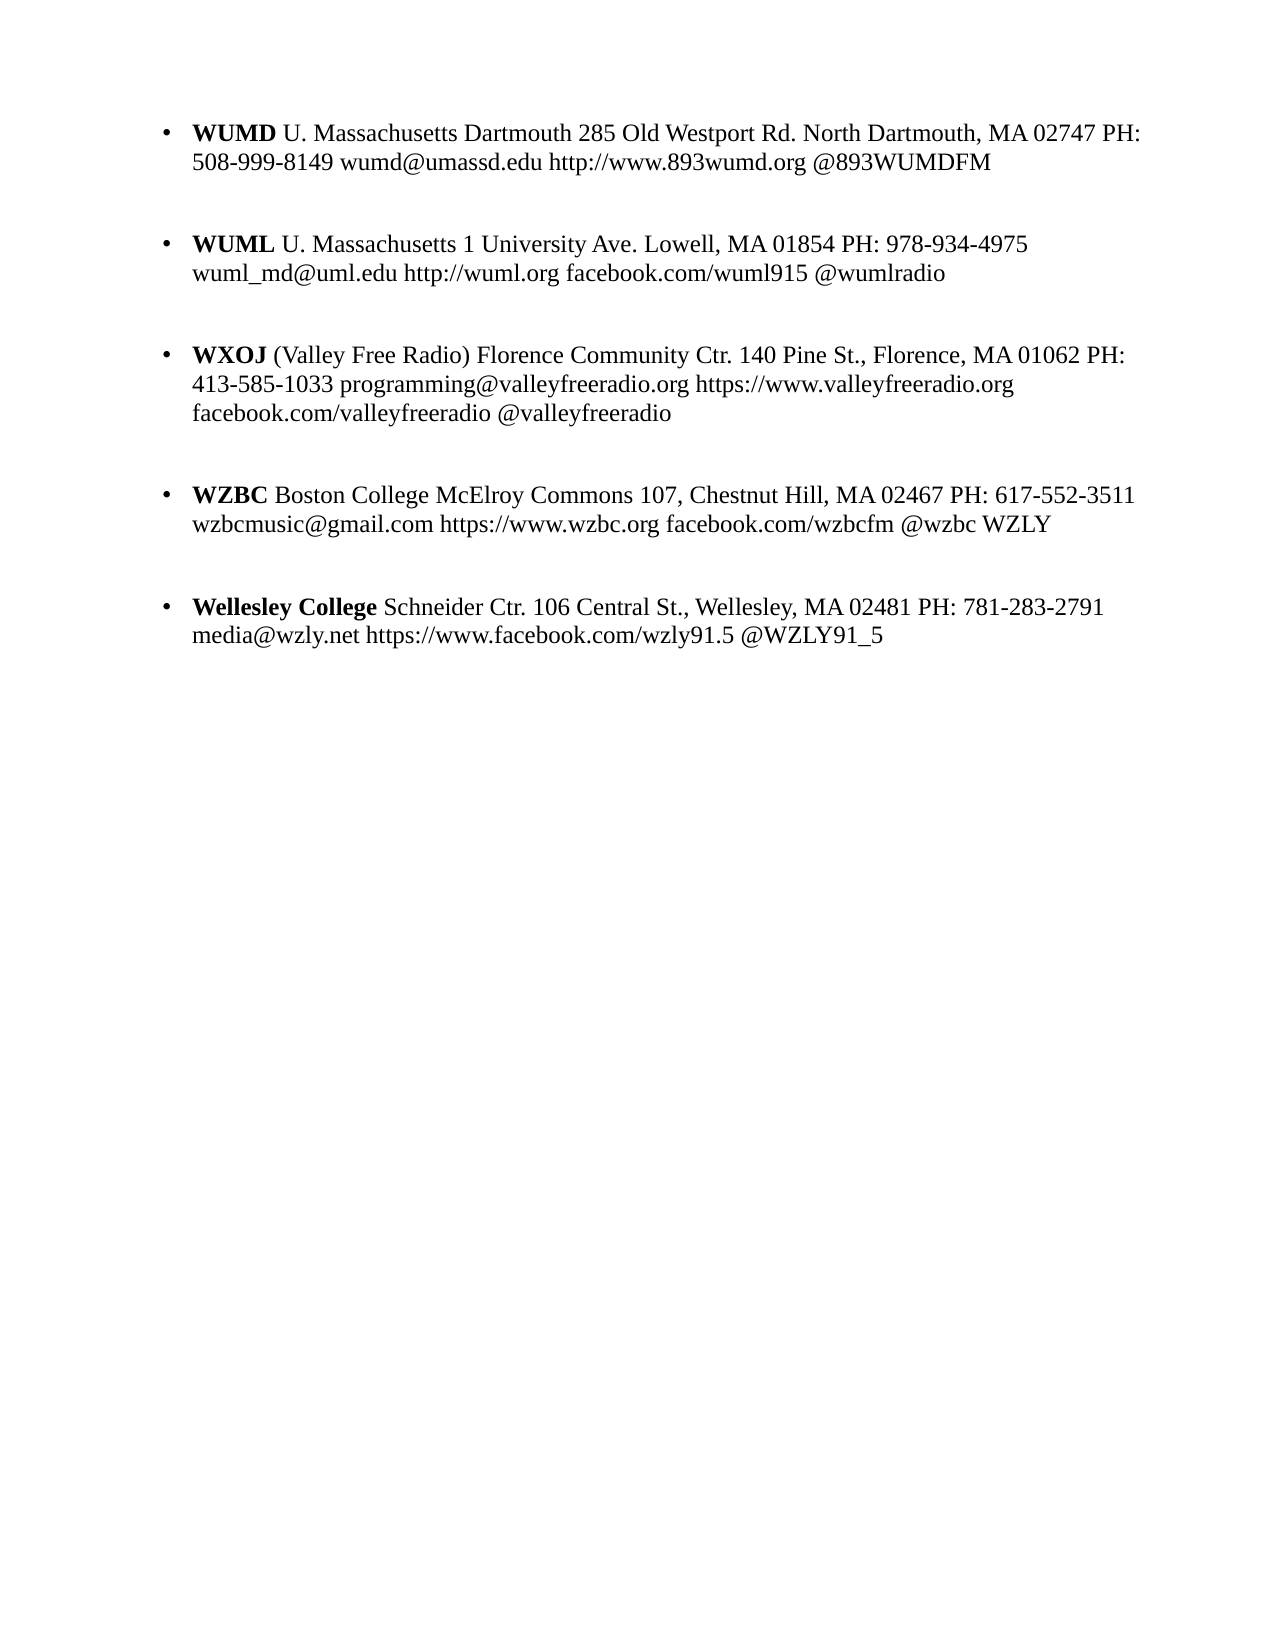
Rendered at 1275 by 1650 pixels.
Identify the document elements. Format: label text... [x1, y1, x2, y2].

list WUML U. Massachusetts 1 University Ave. Lowell, MA 01854 PH: 978-934-4975 wuml_md@uml.edu http://wuml.org facebook.com/wuml915 @wumlradio [162, 229, 1157, 287]
list WUMD U. Massachusetts Dartmouth 285 Old Westport Rd. North Dartmouth, MA 02747 PH: 508-999-8149 wumd@umassd.edu http://www.893wumd.org @893WUMDFM [162, 118, 1157, 176]
list WXOJ (Valley Free Radio) Florence Community Ctr. 140 Pine St., Florence, MA 01062 PH: 413-585-1033 programming@valleyfreeradio.org https://www.valleyfreeradio.org facebook.com/valleyfreeradio @valleyfreeradio [162, 341, 1157, 427]
list Wellesley College Schneider Ctr. 106 Central St., Wellesley, MA 02481 PH: 781-283-2791 media@wzly.net https://www.facebook.com/wzly91.5 @WZLY91_5 [162, 592, 1157, 649]
list WZBC Boston College McElroy Commons 107, Chestnut Hill, MA 02467 PH: 617-552-3511 wzbcmusic@gmail.com https://www.wzbc.org facebook.com/wzbcfm @wzbc WZLY [162, 481, 1157, 538]
